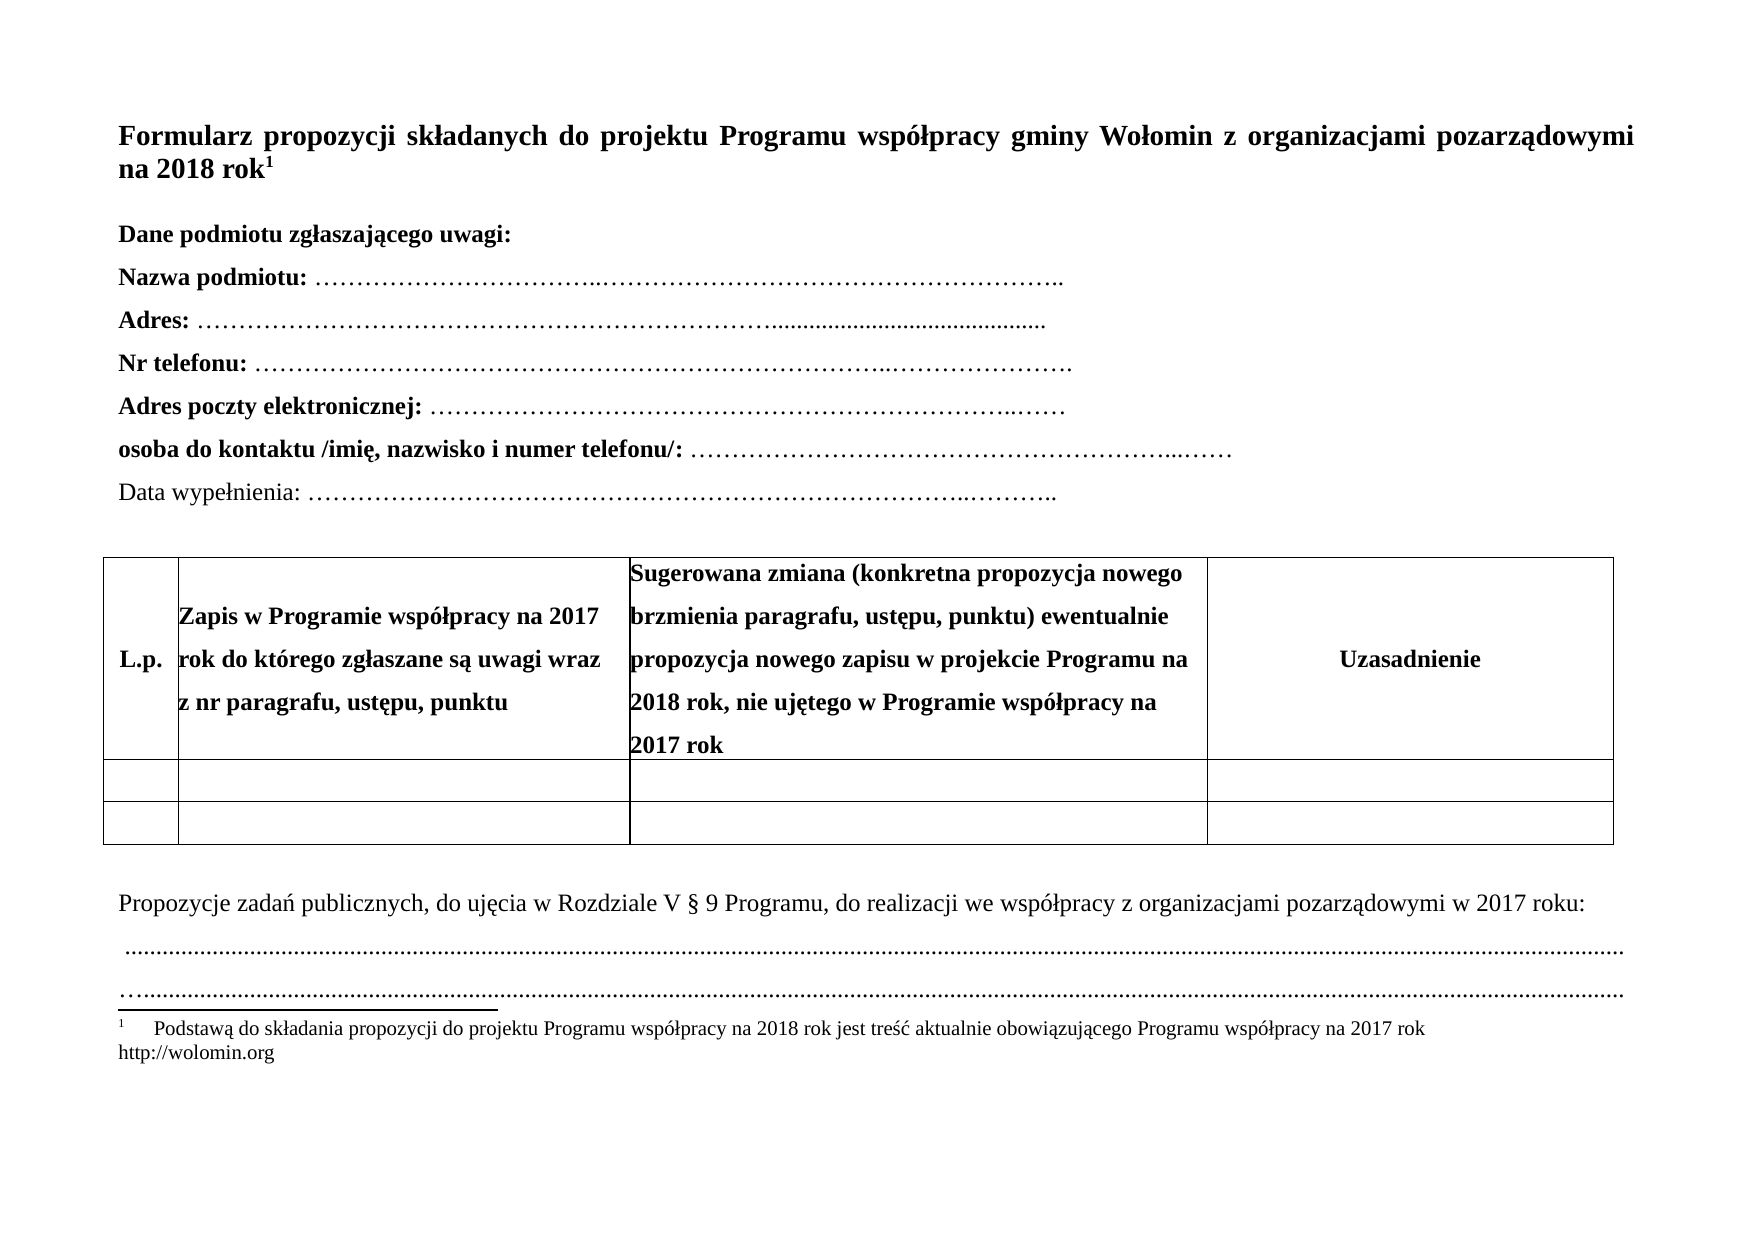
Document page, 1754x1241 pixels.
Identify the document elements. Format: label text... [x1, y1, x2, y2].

text Propozycje zadań publicznych, do ujęcia w Rozdziale V § 9 Programu, do realizacji we współpracy z organizacjami pozarządowymi w 2017 roku: [118, 888, 1636, 916]
text Data wypełnienia: ……………………………………………………………………..……….. [118, 477, 1636, 506]
text Nr telefonu: …………………………………………………………………..…………………. [118, 348, 1636, 377]
table_cell [179, 760, 629, 801]
text http://wolomin.org [118, 1040, 1636, 1064]
text Adres poczty elektronicznej: ……………………………………………………………..…… [118, 391, 1636, 420]
table_header Uzasadnienie [1208, 558, 1613, 759]
text …............................................................................................................................................................................................................................................. [118, 974, 1636, 1003]
table_cell [631, 760, 1207, 801]
table_header Zapis w Programie współpracy na 2017 rok do którego zgłaszane są uwagi wraz z nr paragrafu, ustępu, punktu [179, 558, 629, 759]
table_cell [179, 802, 629, 843]
text ................................................................................................................................................................................................................................................ [118, 931, 1636, 959]
table_header L.p. [104, 558, 178, 759]
table_cell [104, 802, 178, 843]
text Podstawą do składania propozycji do projektu Programu współpracy na 2018 rok jest treść aktualnie obowiązującego Programu współpracy na 2017 rok [118, 1016, 1636, 1040]
text Dane podmiotu zgłaszającego uwagi: [118, 219, 1636, 247]
table_cell [1208, 802, 1613, 843]
text Formularz propozycji składanych do projektu Programu współpracy gminy Wołomin z organizacjami pozarządowymi na 2018 rok [118, 118, 1636, 185]
text Adres: ……………………………………………………………............................................ [118, 305, 1636, 334]
table_cell [1208, 760, 1613, 801]
table_cell [104, 760, 178, 801]
text Nazwa podmiotu: ……………………………..……………………………………………….. [118, 262, 1636, 291]
text osoba do kontaktu /imię, nazwisko i numer telefonu/: …………………………………………………...…… [118, 434, 1636, 463]
table_header Sugerowana zmiana (konkretna propozycja nowego brzmienia paragrafu, ustępu, punktu) ewentualnie propozycja nowego zapisu w projekcie Programu na 2018 rok, nie ujętego w Programie współpracy na 2017 rok [631, 558, 1207, 759]
table_cell [631, 802, 1207, 843]
